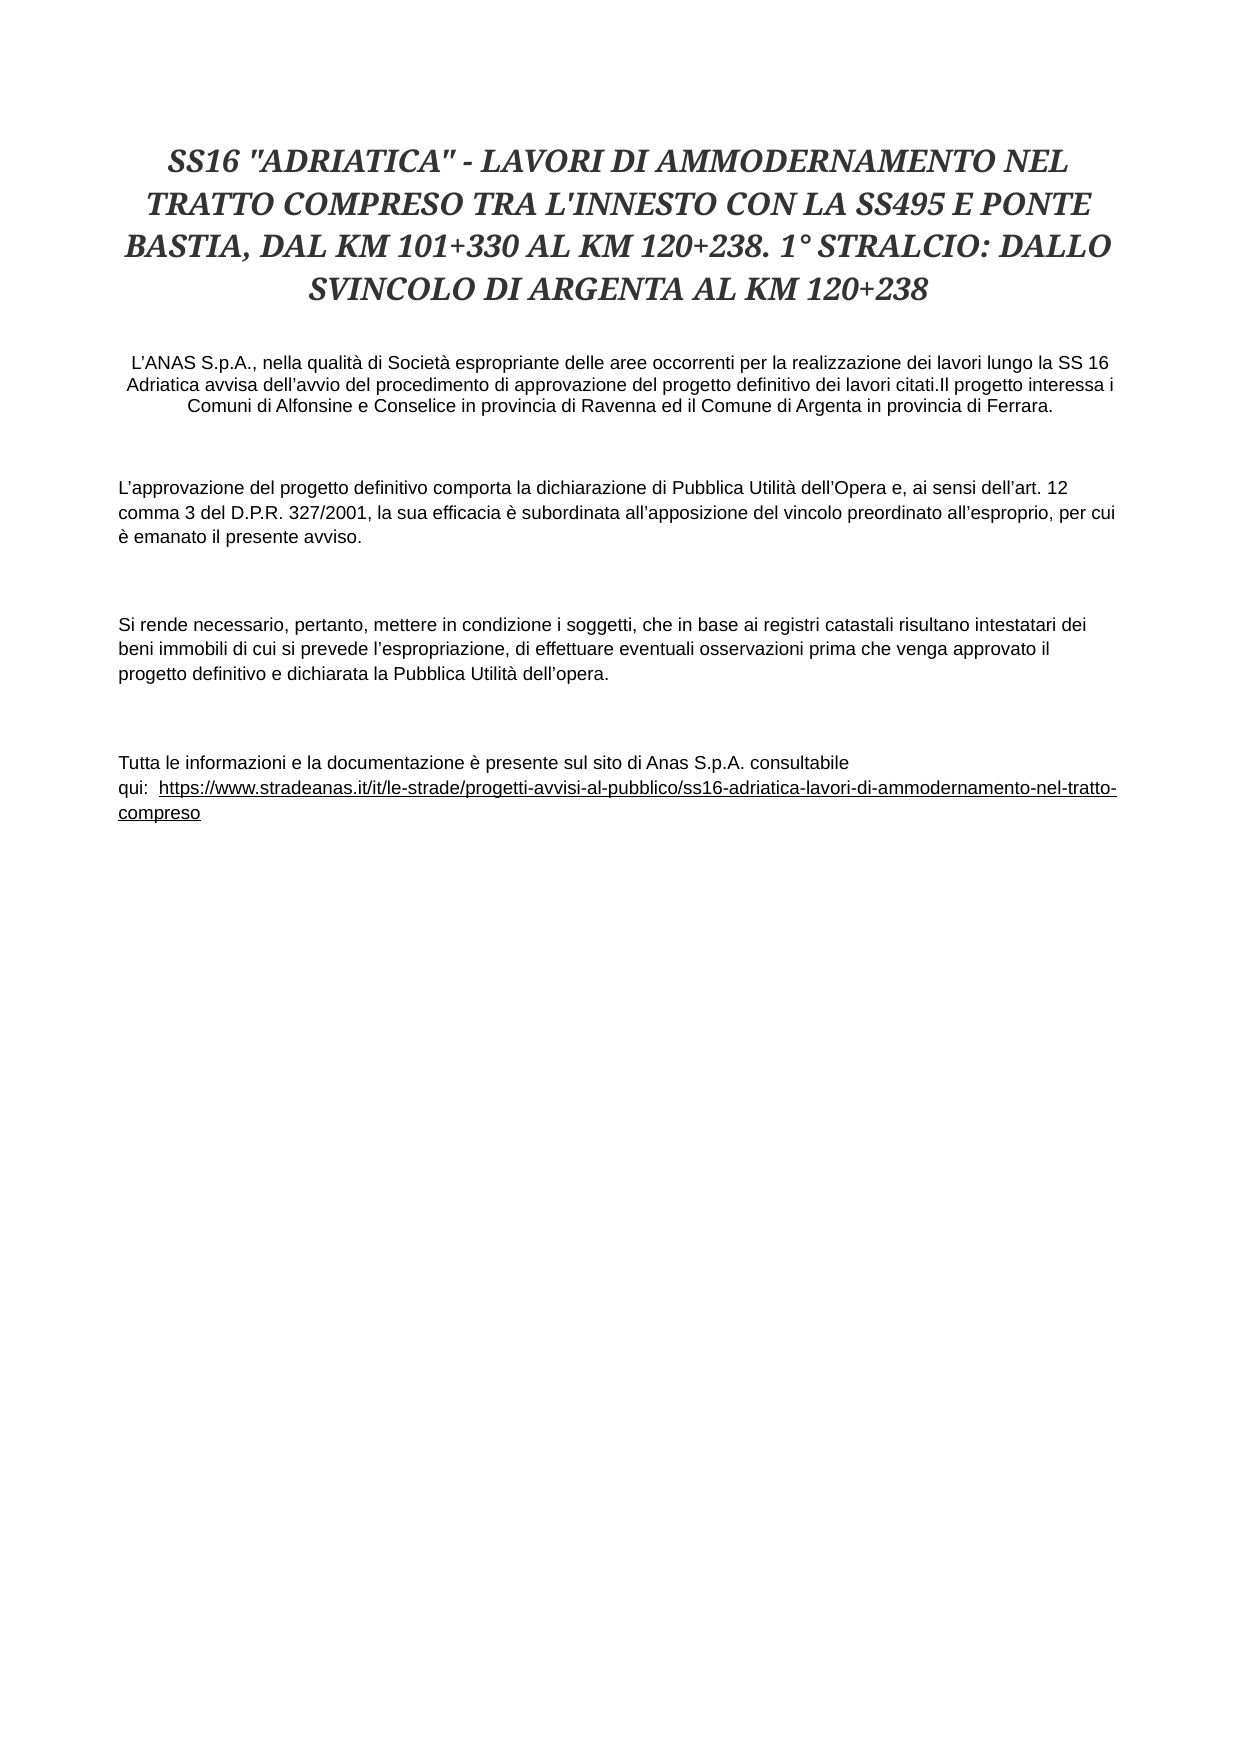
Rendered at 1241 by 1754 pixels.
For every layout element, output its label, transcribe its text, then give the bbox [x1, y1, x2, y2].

text Tutta le informazioni e la documentazione è presente sul sito di Anas S.p.A. consultabile qui: https://www.stradeanas.it/it/le-strade/progetti-avvisi-al-pubblico/ss16-adriatica-lavori-di-ammodernamento-nel-tratto-compreso [118, 752, 1122, 823]
text Si rende necessario, pertanto, mettere in condizione i soggetti, che in base ai registri catastali risultano intestatari dei beni immobili di cui si prevede l’espropriazione, di effettuare eventuali osservazioni prima che venga approvato il progetto definitivo e dichiarata la Pubblica Utilità dell’opera. [118, 613, 1122, 734]
text L’approvazione del progetto definitivo comporta la dichiarazione di Pubblica Utilità dell’Opera e, ai sensi dell’art. 12 comma 3 del D.P.R. 327/2001, la sua efficacia è subordinata all’apposizione del vincolo preordinato all’esproprio, per cui è emanato il presente avviso. [118, 477, 1122, 548]
subtitle SS16 "ADRIATICA" - LAVORI DI AMMODERNAMENTO NEL TRATTO COMPRESO TRA L'INNESTO CON LA SS495 E PONTE BASTIA, DAL KM 101+330 AL KM 120+238. 1° STRALCIO: DALLO SVINCOLO DI ARGENTA AL KM 120+238 L’ANAS S.p.A., nella qualità di Società espropriante delle aree occorrenti per la realizzazione dei lavori lungo la SS 16 Adriatica avvisa dell’avvio del procedimento di approvazione del progetto definitivo dei lavori citati.Il progetto interessa i Comuni di Alfonsine e Conselice in provincia di Ravenna ed il Comune di Argenta in provincia di Ferrara. [118, 139, 1122, 417]
